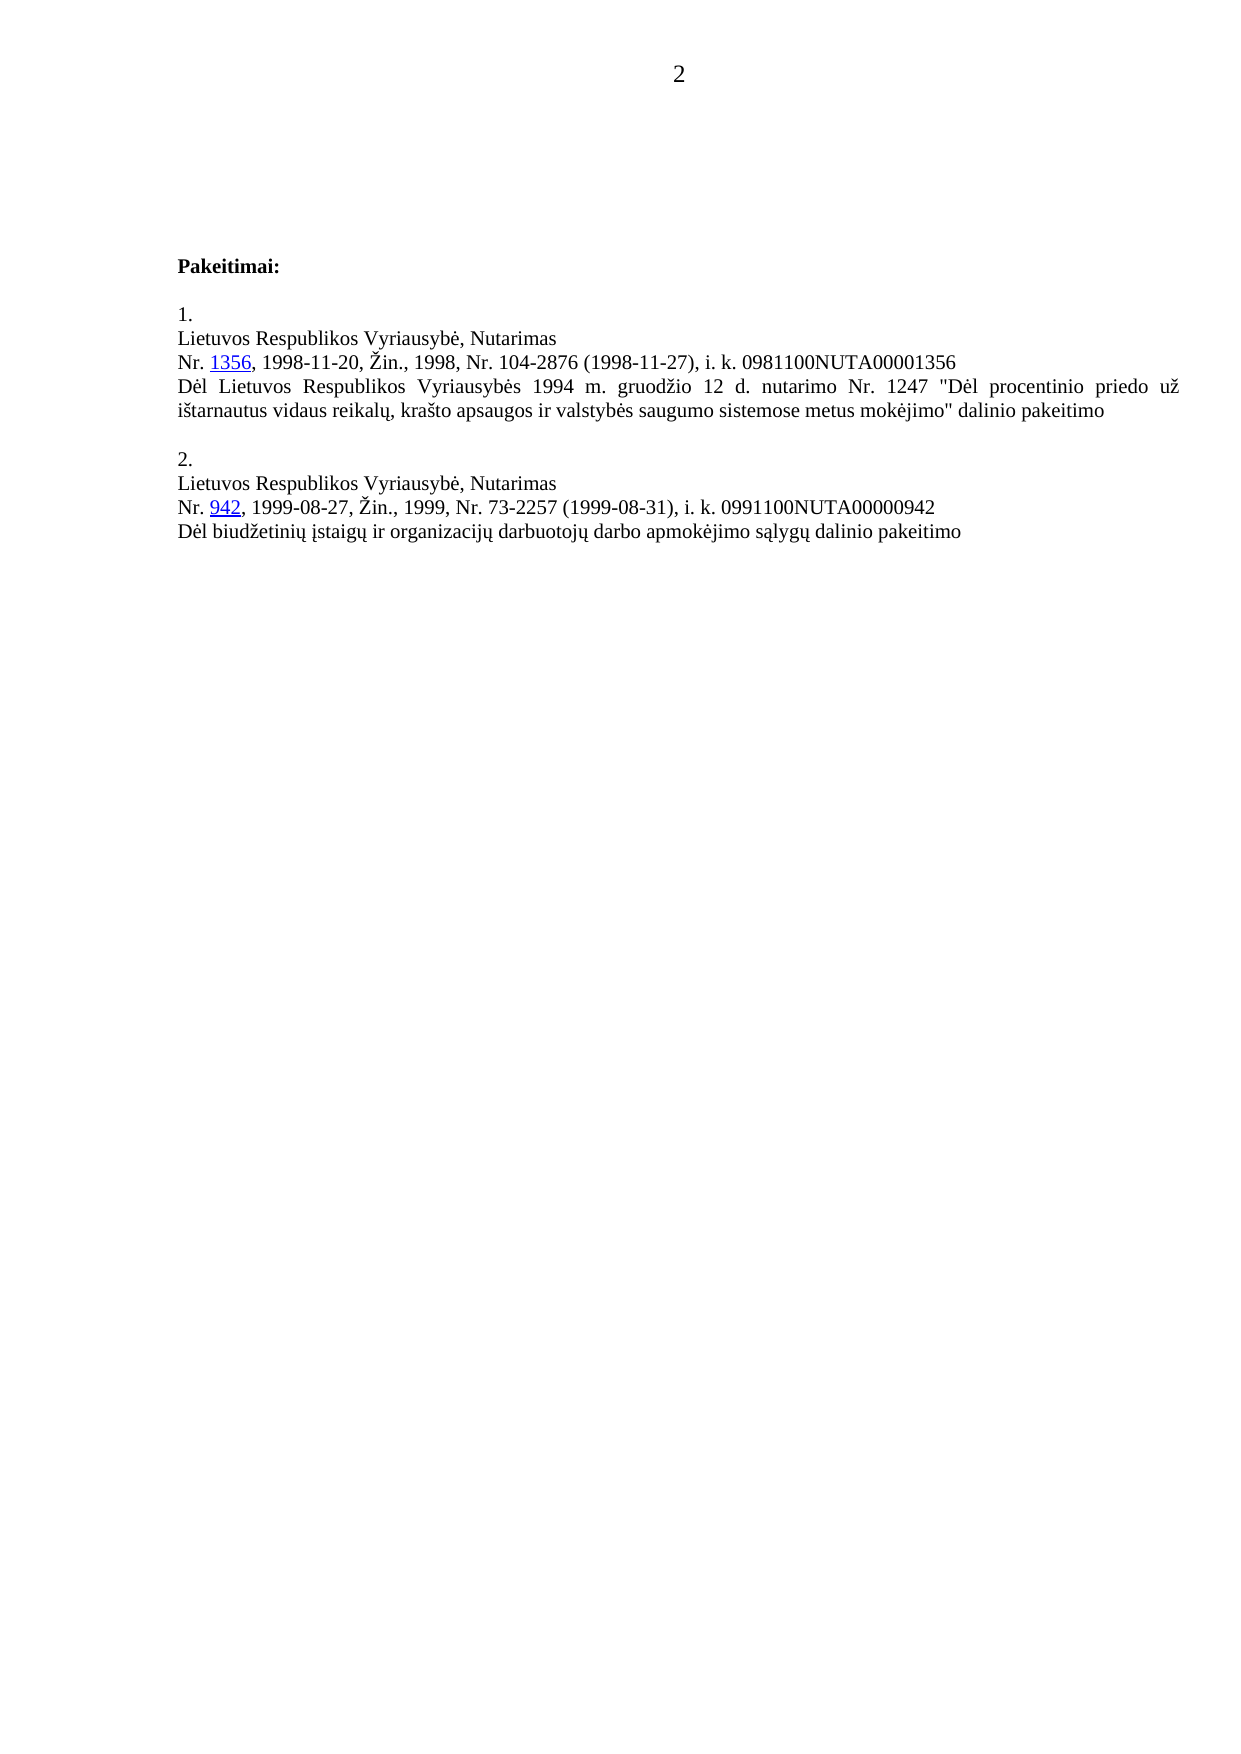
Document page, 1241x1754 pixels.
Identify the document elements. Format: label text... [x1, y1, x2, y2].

text Pakeitimai: [177, 254, 1181, 278]
text Nr. 1356, 1998-11-20, Žin., 1998, Nr. 104-2876 (1998-11-27), i. k. 0981100NUTA00001356 [177, 350, 1181, 374]
text 2. [177, 447, 1181, 471]
text Nr. 942, 1999-08-27, Žin., 1999, Nr. 73-2257 (1999-08-31), i. k. 0991100NUTA00000942 [177, 495, 1181, 519]
text 1. [177, 302, 1181, 326]
text Lietuvos Respublikos Vyriausybė, Nutarimas [177, 326, 1181, 350]
text Lietuvos Respublikos Vyriausybė, Nutarimas [177, 471, 1181, 495]
text Dėl biudžetinių įstaigų ir organizacijų darbuotojų darbo apmokėjimo sąlygų dalinio pakeitimo [177, 519, 1181, 543]
text Dėl Lietuvos Respublikos Vyriausybės 1994 m. gruodžio 12 d. nutarimo Nr. 1247 "Dėl procentinio priedo už ištarnautus vidaus reikalų, krašto apsaugos ir valstybės saugumo sistemose metus mokėjimo" dalinio pakeitimo [177, 374, 1181, 422]
